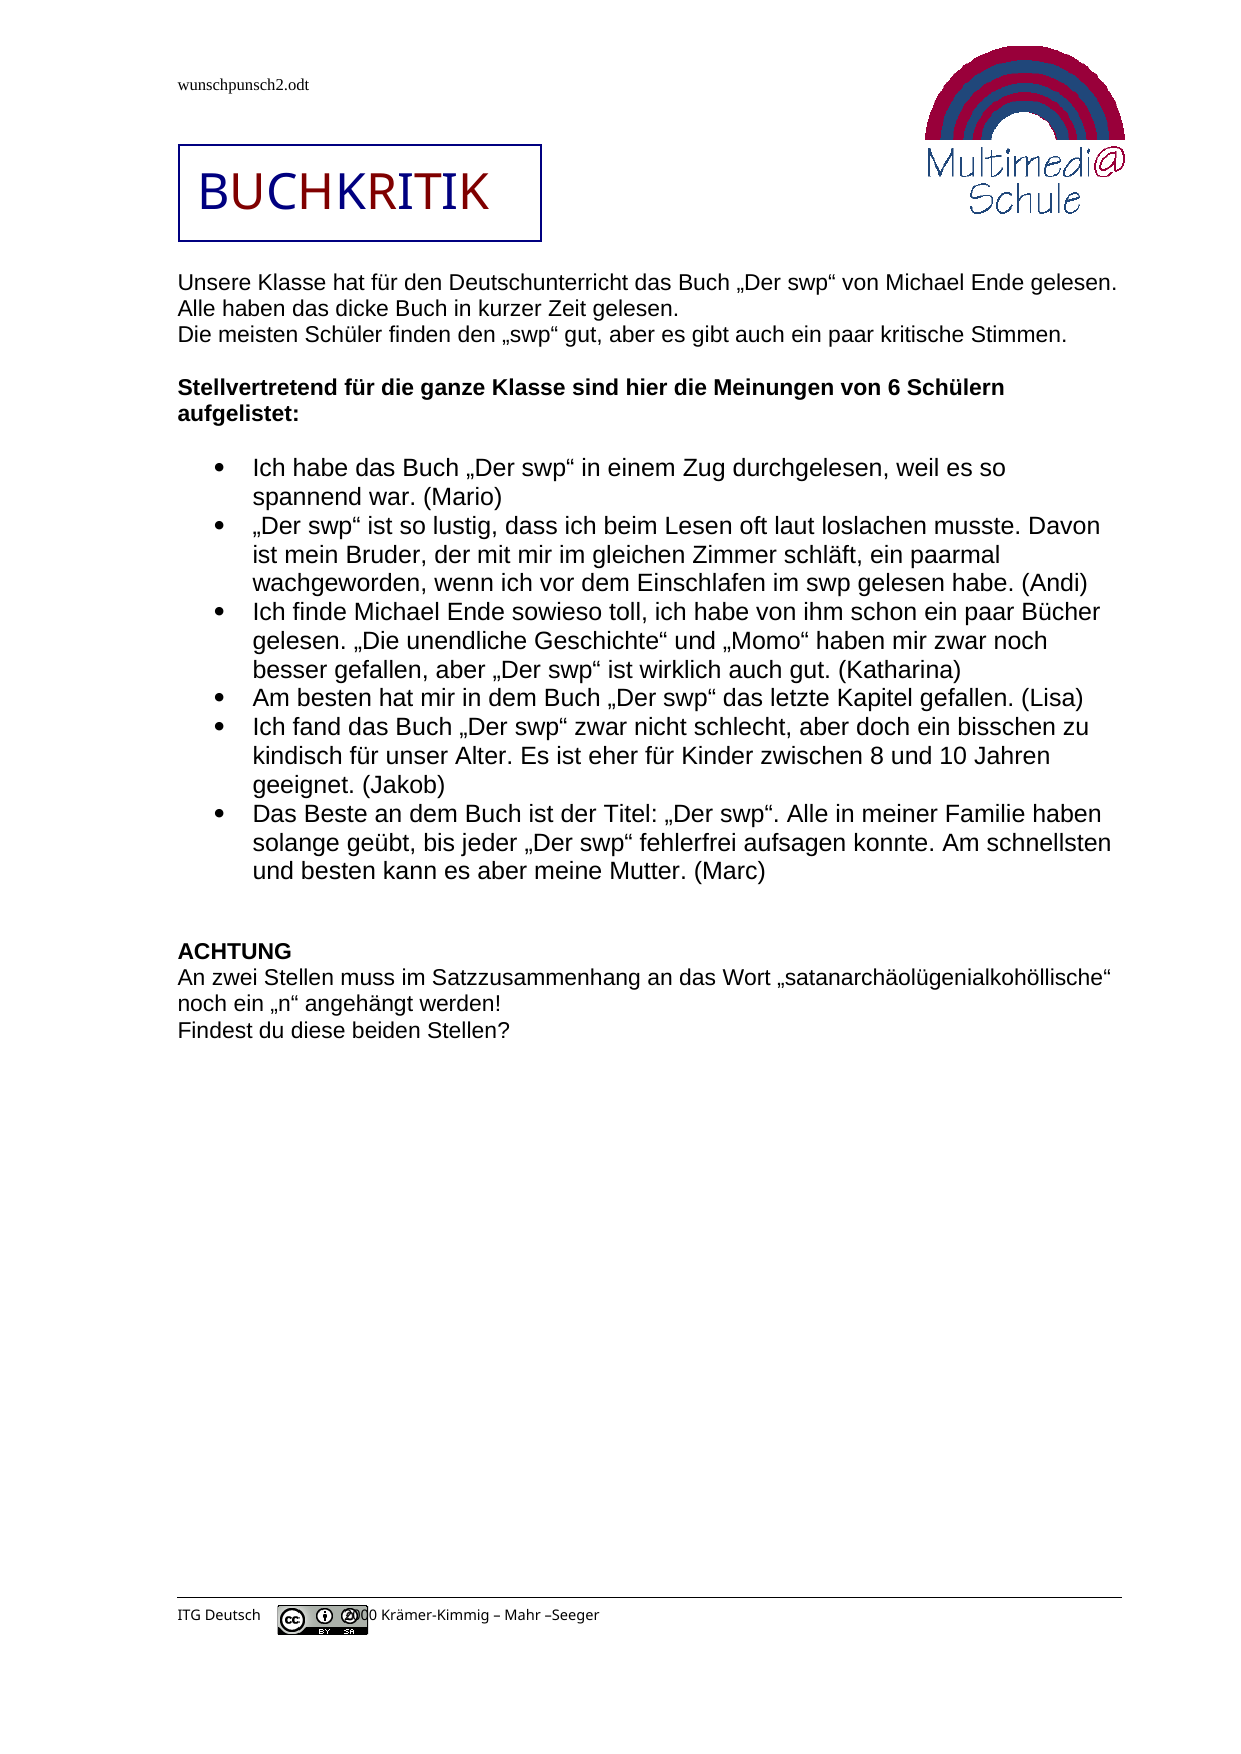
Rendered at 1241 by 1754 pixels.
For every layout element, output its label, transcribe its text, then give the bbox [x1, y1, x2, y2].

list Ich habe das Buch „Der swp“ in einem Zug durchgelesen, weil es so spannend war. (Mario) [215, 453, 1122, 511]
text An zwei Stellen muss im Satzzusammenhang an das Wort „satanarchäolügenialkohöllische“ noch ein „n“ angehängt werden! Findest du diese beiden Stellen? [177, 964, 1122, 1043]
list Ich fand das Buch „Der swp“ zwar nicht schlecht, aber doch ein bisschen zu kindisch für unser Alter. Es ist eher für Kinder zwischen 8 und 10 Jahren geeignet. (Jakob) [215, 712, 1122, 799]
list Das Beste an dem Buch ist der Titel: „Der swp“. Alle in meiner Familie haben solange geübt, bis jeder „Der swp“ fehlerfrei aufsagen konnte. Am schnellsten und besten kann es aber meine Mutter. (Marc) [215, 799, 1122, 885]
list „Der swp“ ist so lustig, dass ich beim Lesen oft laut loslachen musste. Davon ist mein Bruder, der mit mir im gleichen Zimmer schläft, ein paarmal wachgeworden, wenn ich vor dem Einschlafen im swp gelesen habe. (Andi) [215, 511, 1122, 597]
text Unsere Klasse hat für den Deutschunterricht das Buch „Der swp“ von Michael Ende gelesen. Alle haben das dicke Buch in kurzer Zeit gelesen. Die meisten Schüler finden den „swp“ gut, aber es gibt auch ein paar kritische Stimmen. [177, 269, 1122, 348]
picture [277, 1605, 369, 1635]
list Ich finde Michael Ende sowieso toll, ich habe von ihm schon ein paar Bücher gelesen. „Die unendliche Geschichte“ und „Momo“ haben mir zwar noch besser gefallen, aber „Der swp“ ist wirklich auch gut. (Katharina) [215, 597, 1122, 683]
picture [886, 46, 1165, 233]
list Am besten hat mir in dem Buch „Der swp“ das letzte Kapitel gefallen. (Lisa) [215, 683, 1122, 712]
text ACHTUNG [177, 938, 1122, 964]
text Stellvertretend für die ganze Klasse sind hier die Meinungen von 6 Schülern aufgelistet: [177, 374, 1122, 427]
subtitle BUCHKRITIK [197, 156, 523, 224]
